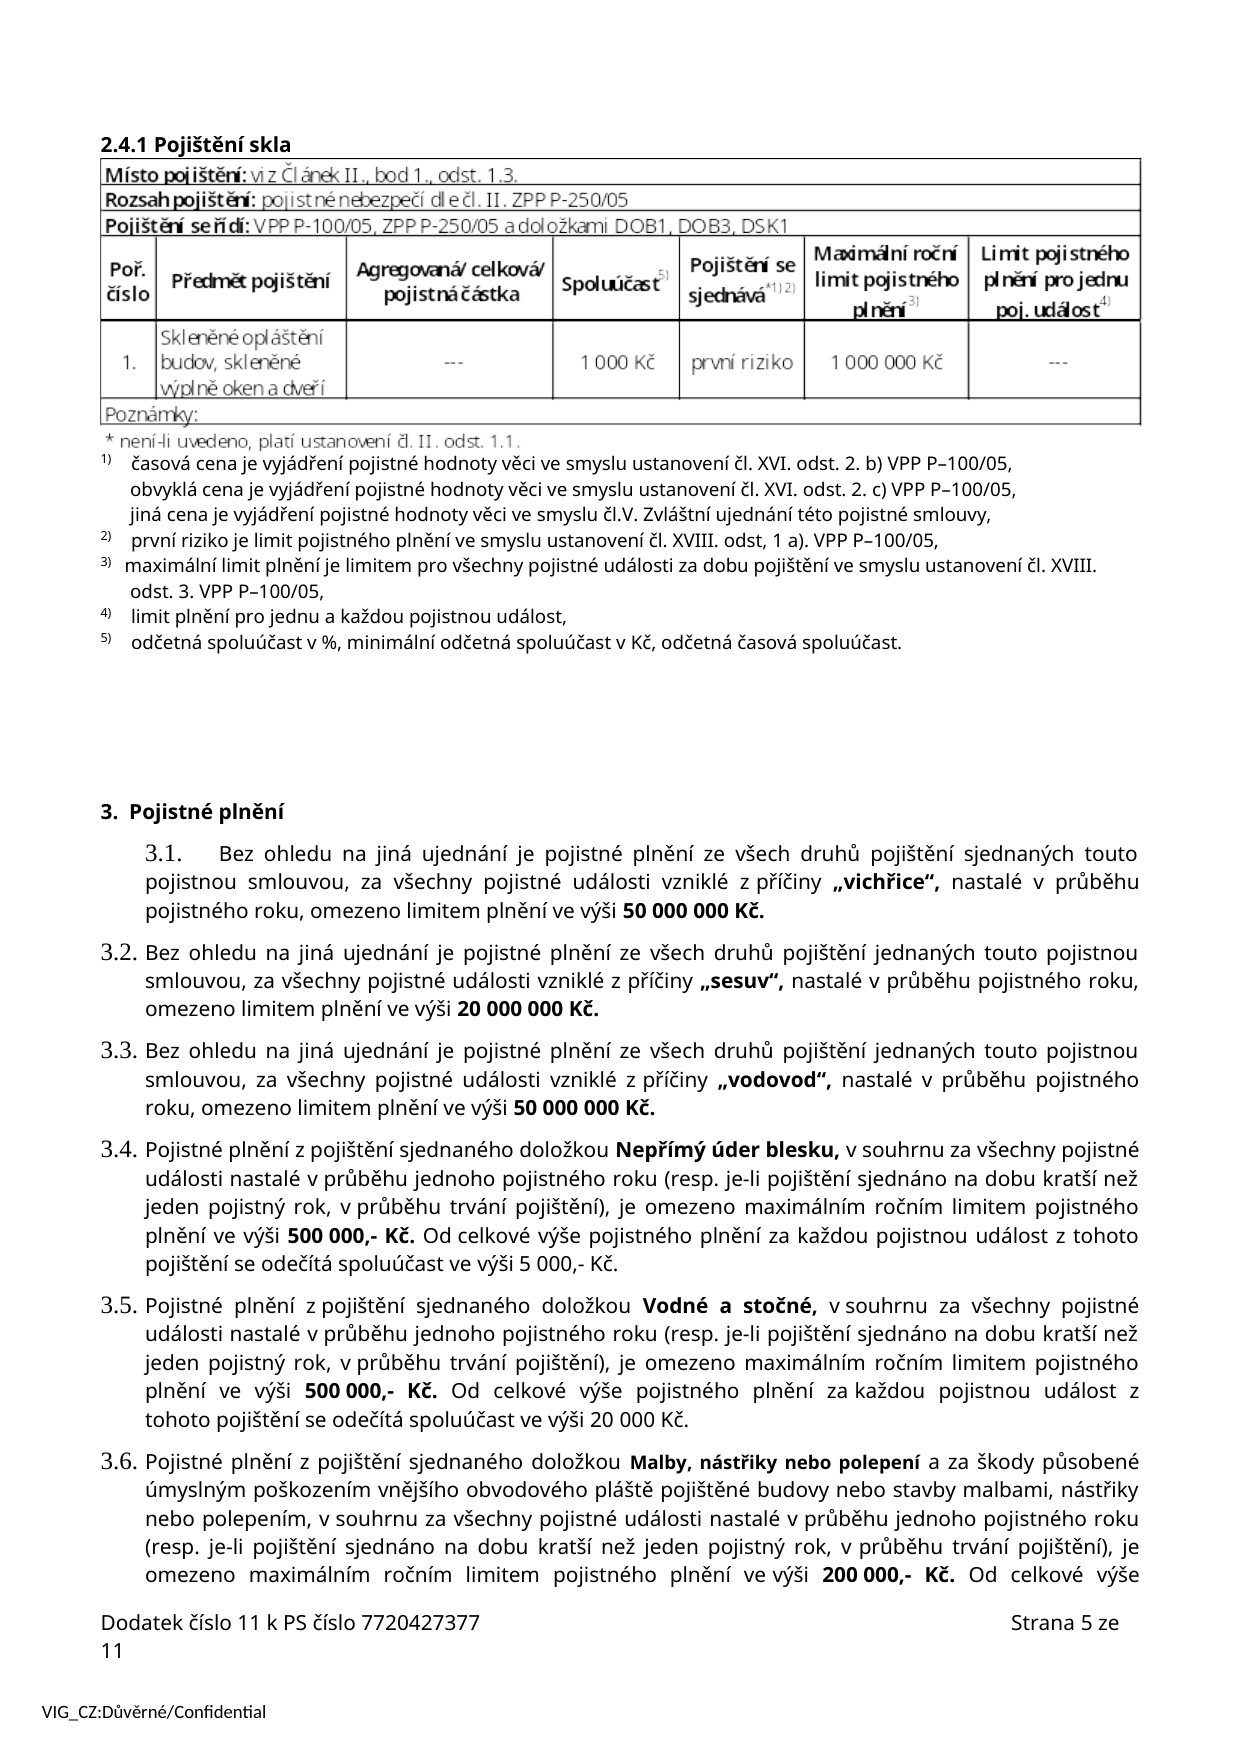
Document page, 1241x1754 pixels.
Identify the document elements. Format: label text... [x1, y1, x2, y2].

text 2.4.1 Pojištění skla [100, 130, 1140, 158]
text 4) limit plnění pro jednu a každou pojistnou událost, [100, 604, 1140, 629]
list Bez ohledu na jiná ujednání je pojistné plnění ze všech druhů pojištění jednaných touto pojistnou smlouvou, za všechny pojistné události vzniklé z příčiny „sesuv“, nastalé v průběhu pojistného roku, omezeno limitem plnění ve výši 20 000 000 Kč. [100, 937, 1140, 1023]
list Pojistné plnění z pojištění sjednaného doložkou Nepřímý úder blesku, v souhrnu za všechny pojistné události nastalé v průběhu jednoho pojistného roku (resp. je-li pojištění sjednáno na dobu kratší než jeden pojistný rok, v průběhu trvání pojištění), je omezeno maximálním ročním limitem pojistného plnění ve výši 500 000,- Kč. Od celkové výše pojistného plnění za každou pojistnou událost z tohoto pojištění se odečítá spoluúčast ve výši 5 000,- Kč. [100, 1134, 1140, 1278]
list Bez ohledu na jiná ujednání je pojistné plnění ze všech druhů pojištění jednaných touto pojistnou smlouvou, za všechny pojistné události vzniklé z příčiny „vodovod“, nastalé v průběhu pojistného roku, omezeno limitem plnění ve výši 50 000 000 Kč. [100, 1036, 1140, 1122]
list Bez ohledu na jiná ujednání je pojistné plnění ze všech druhů pojištění sjednaných touto pojistnou smlouvou, za všechny pojistné události vzniklé z příčiny „vichřice“, nastalé v průběhu pojistného roku, omezeno limitem plnění ve výši 50 000 000 Kč. [145, 838, 1140, 924]
text 3) maximální limit plnění je limitem pro všechny pojistné události za dobu pojištění ve smyslu ustanovení čl. XVIII. odst. 3. VPP P–100/05, [100, 553, 1140, 604]
text jiná cena je vyjádření pojistné hodnoty věci ve smyslu čl.V. Zvláštní ujednání této pojistné smlouvy, [130, 502, 1140, 527]
text 3. Pojistné plnění [100, 797, 1140, 825]
text 1) časová cena je vyjádření pojistné hodnoty věci ve smyslu ustanovení čl. XVI. odst. 2. b) VPP P–100/05, [100, 451, 1140, 476]
list Pojistné plnění z pojištění sjednaného doložkou Vodné a stočné, v souhrnu za všechny pojistné události nastalé v průběhu jednoho pojistného roku (resp. je-li pojištění sjednáno na dobu kratší než jeden pojistný rok, v průběhu trvání pojištění), je omezeno maximálním ročním limitem pojistného plnění ve výši 500 000,- Kč. Od celkové výše pojistného plnění za každou pojistnou událost z tohoto pojištění se odečítá spoluúčast ve výši 20 000 Kč. [100, 1290, 1140, 1433]
text 2) první riziko je limit pojistného plnění ve smyslu ustanovení čl. XVIII. odst, 1 a). VPP P–100/05, [100, 527, 1140, 553]
text obvyklá cena je vyjádření pojistné hodnoty věci ve smyslu ustanovení čl. XVI. odst. 2. c) VPP P–100/05, [130, 476, 1140, 502]
list Pojistné plnění z pojištění sjednaného doložkou Malby, nástřiky nebo polepení a za škody působené úmyslným poškozením vnějšího obvodového pláště pojištěné budovy nebo stavby malbami, nástřiky nebo polepením, v souhrnu za všechny pojistné události nastalé v průběhu jednoho pojistného roku (resp. je-li pojištění sjednáno na dobu kratší než jeden pojistný rok, v průběhu trvání pojištění), je omezeno maximálním ročním limitem pojistného plnění ve výši 200 000,- Kč. Od celkové výše [100, 1446, 1140, 1589]
text 5) odčetná spoluúčast v %, minimální odčetná spoluúčast v Kč, odčetná časová spoluúčast. [100, 629, 1140, 655]
